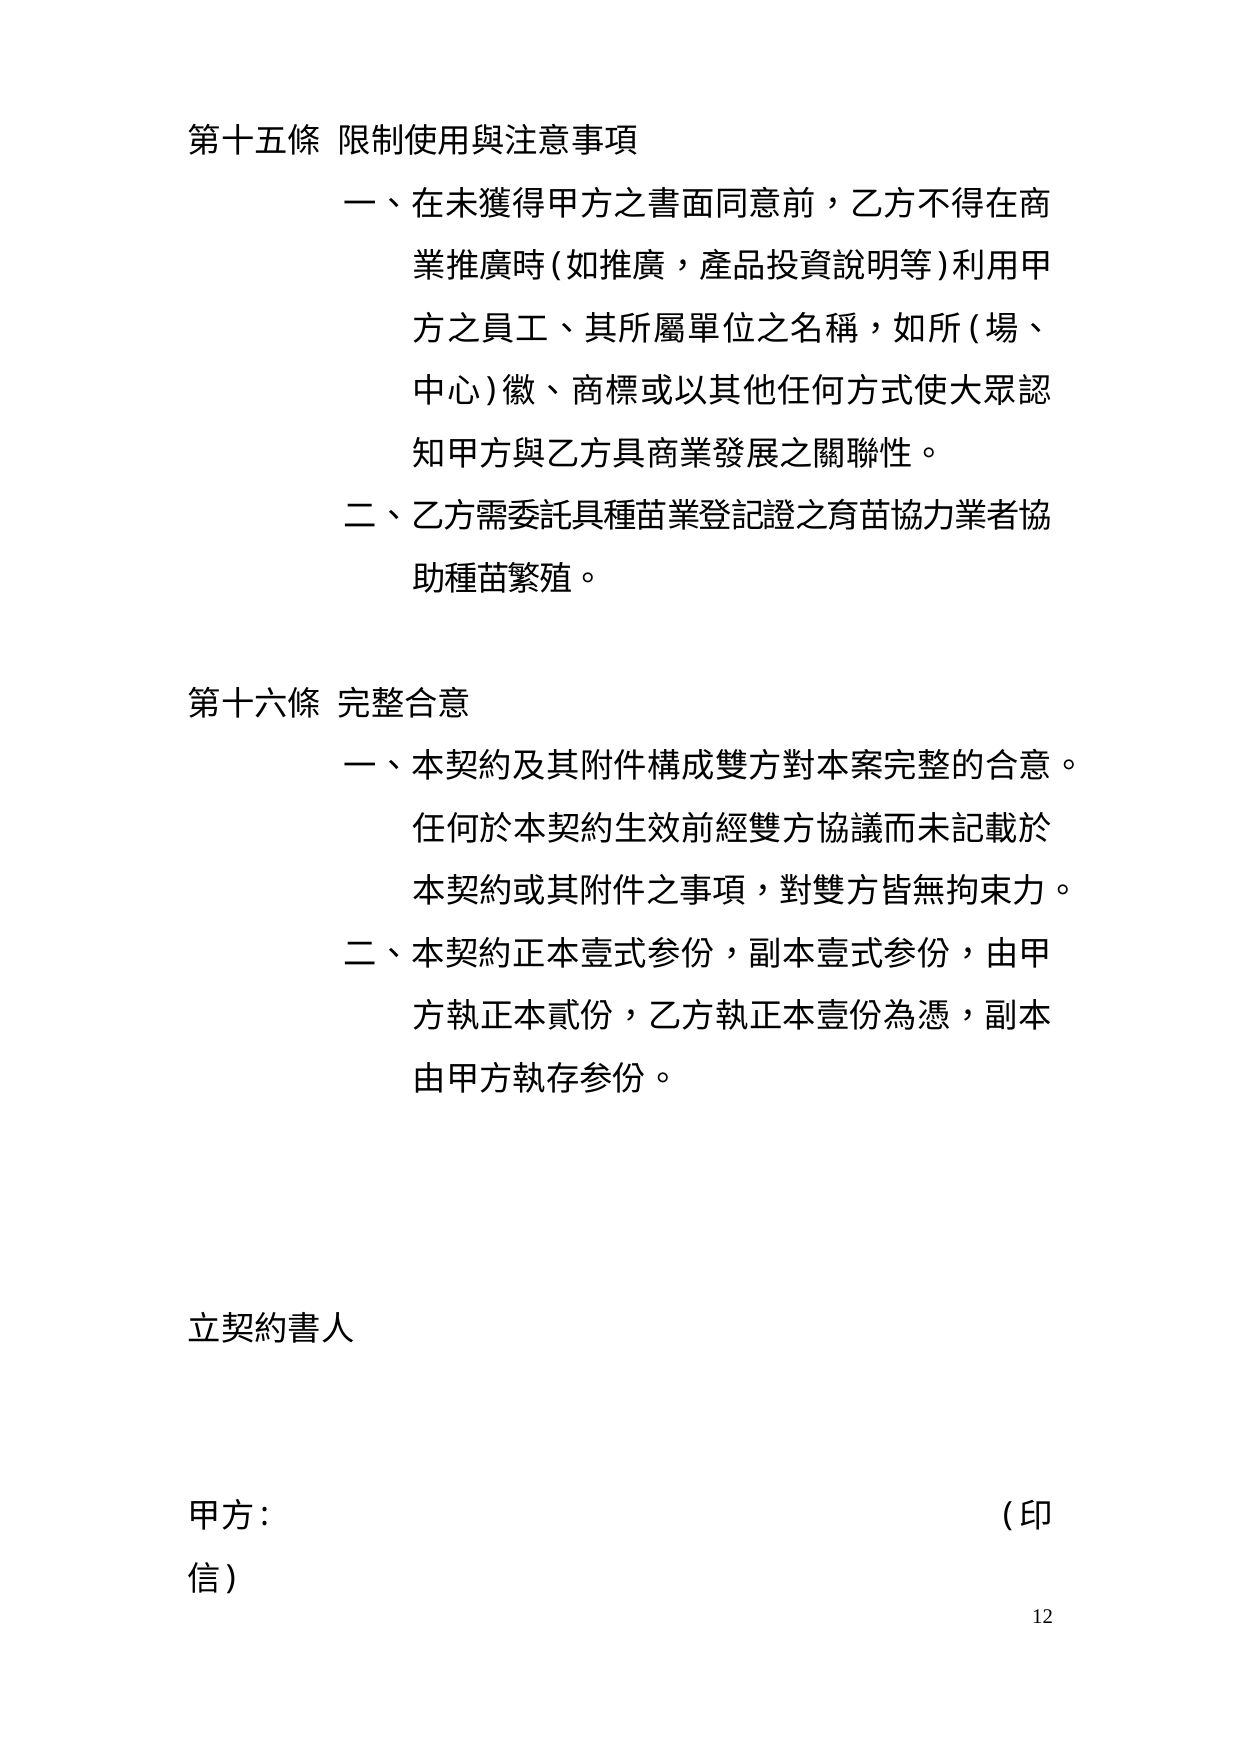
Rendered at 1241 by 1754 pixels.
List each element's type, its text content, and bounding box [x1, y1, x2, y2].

text 甲方: (印信) [187, 1471, 1053, 1596]
text 第十六條 完整合意 [187, 659, 1053, 721]
text 一、本契約及其附件構成雙方對本案完整的合意。任何於本契約生效前經雙方協議而未記載於本契約或其附件之事項，對雙方皆無拘束力。 [344, 721, 1053, 909]
text 二、乙方需委託具種苗業登記證之育苗協力業者協助種苗繁殖。 [344, 471, 1053, 596]
text 二、本契約正本壹式参份，副本壹式参份，由甲方執正本貳份，乙方執正本壹份為憑，副本由甲方執存参份。 [344, 909, 1053, 1096]
text 第十五條 限制使用與注意事項 [187, 96, 1053, 159]
text 立契約書人 [187, 1284, 1053, 1346]
text 一、在未獲得甲方之書面同意前，乙方不得在商業推廣時(如推廣，產品投資說明等)利用甲方之員工、其所屬單位之名稱，如所(場、中心)徽、商標或以其他任何方式使大眾認知甲方與乙方具商業發展之關聯性。 [344, 159, 1053, 471]
